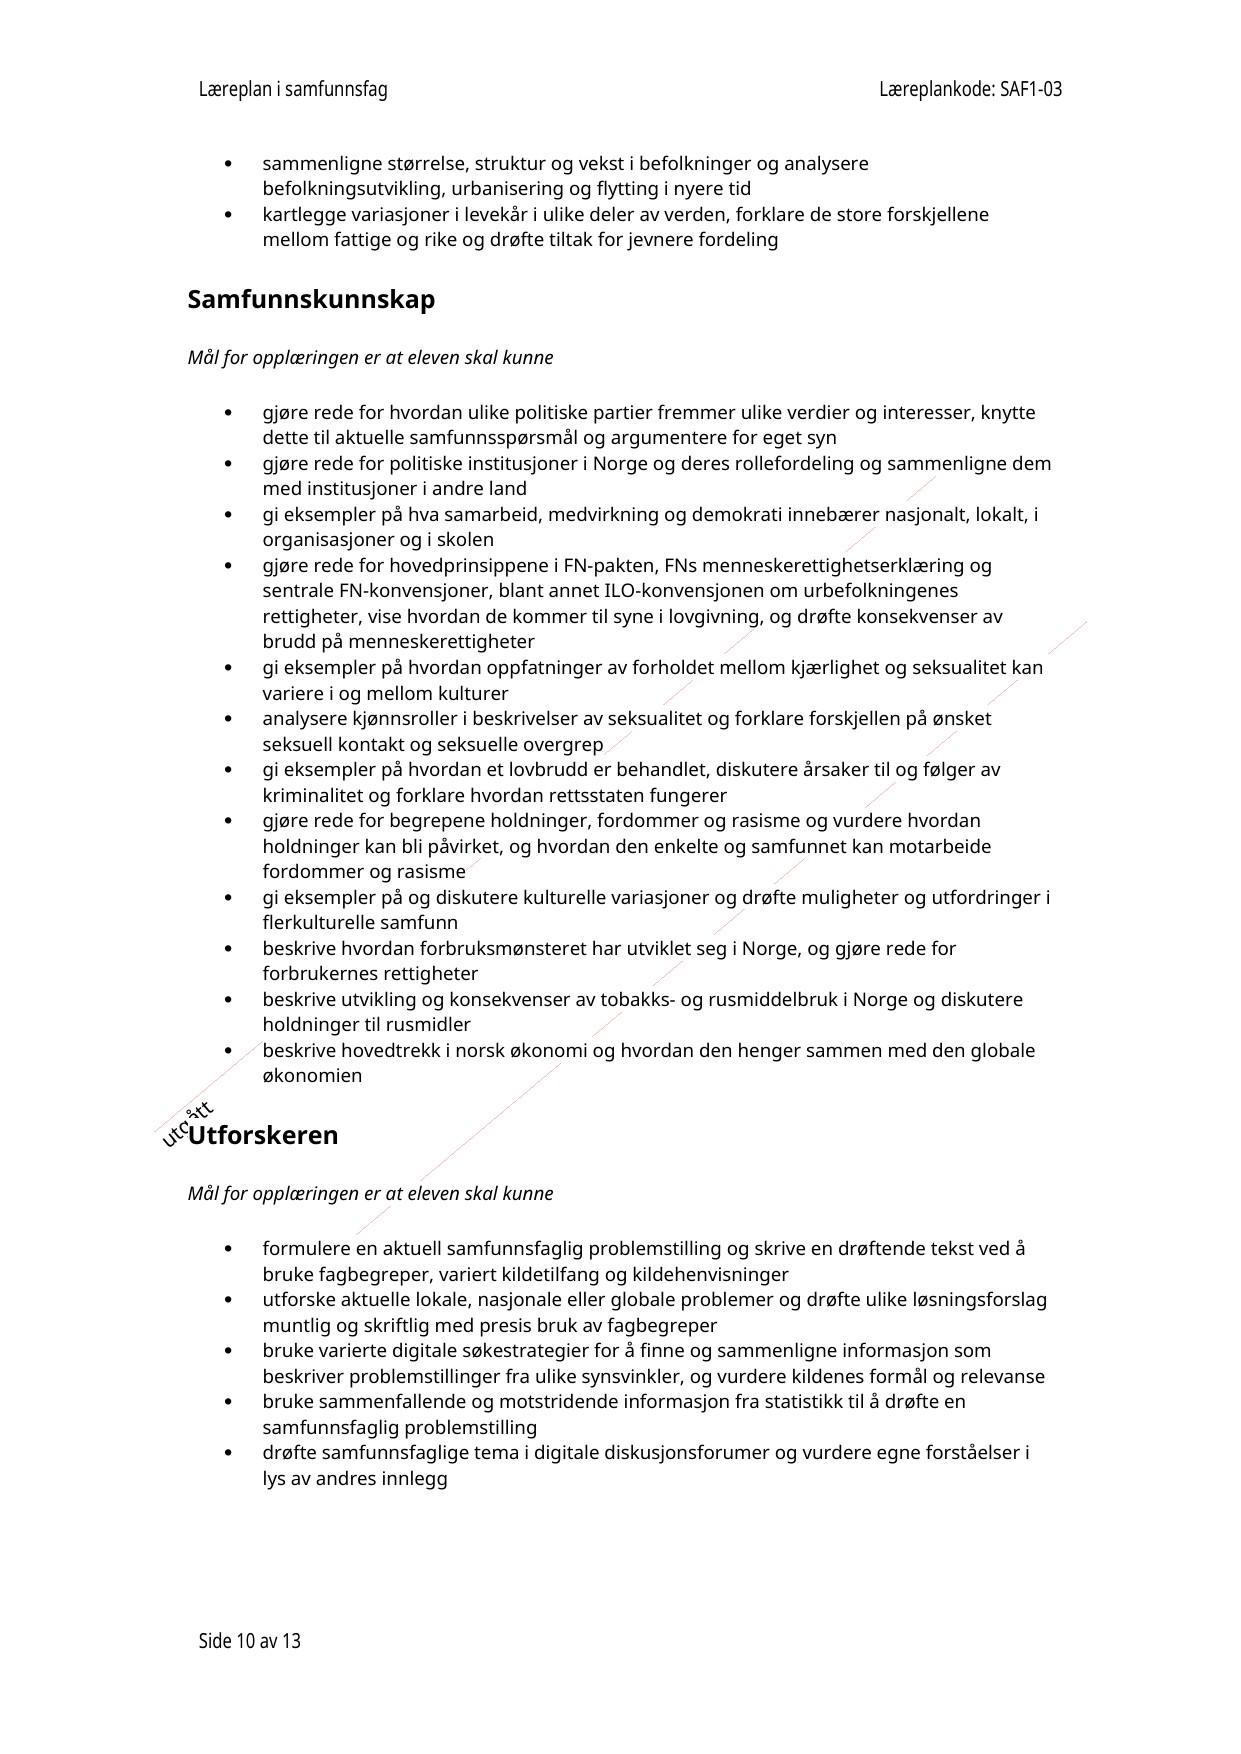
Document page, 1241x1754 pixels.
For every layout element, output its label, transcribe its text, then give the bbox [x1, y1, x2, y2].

list gi eksempler på og diskutere kulturelle variasjoner og drøfte muligheter og utfordringer i flerkulturelle samfunn [420, 909, 742, 935]
subtitle Utforskeren [457, 1117, 1053, 1151]
list bruke varierte digitale søkestrategier for å finne og sammenligne informasjon som beskriver problemstillinger fra ulike synsvinkler, og vurdere kildenes formål og relevanse [225, 1337, 1053, 1388]
list gi eksempler på og diskutere kulturelle variasjoner og drøfte muligheter og utfordringer i flerkulturelle samfunn [225, 884, 418, 935]
list gjøre rede for begrepene holdninger, fordommer og rasisme og vurdere hvordan holdninger kan bli påvirket, og hvordan den enkelte og samfunnet kan motarbeide fordommer og rasisme [466, 858, 803, 884]
list gi eksempler på hvordan oppfatninger av forholdet mellom kjærlighet og seksualitet kan variere i og mellom kulturer [509, 680, 691, 705]
list beskrive utvikling og konsekvenser av tobakks- og rusmiddelbruk i Norge og diskutere holdninger til rusmidler [471, 1012, 620, 1037]
list analysere kjønnsroller i beskrivelser av seksualitet og forklare forskjellen på ønsket seksuell kontakt og seksuelle overgrep [604, 731, 955, 756]
subtitle Utforskeren [205, 1117, 495, 1151]
list gi eksempler på hvordan et lovbrudd er behandlet, diskutere årsaker til og følger av kriminalitet og forklare hvordan rettsstaten fungerer [727, 782, 894, 807]
list gjøre rede for hvordan ulike politiske partier fremmer ulike verdier og interesser, knytte dette til aktuelle samfunnsspørsmål og argumentere for eget syn [837, 399, 1053, 450]
list drøfte samfunnsfaglige tema i digitale diskusjonsforumer og vurdere egne forståelser i lys av andres innlegg [225, 1439, 1053, 1491]
list beskrive hovedtrekk i norsk økonomi og hvordan den henger sammen med den globale økonomien [363, 1063, 559, 1088]
subtitle Samfunnskunnskap [436, 281, 1053, 315]
list analysere kjønnsroller i beskrivelser av seksualitet og forklare forskjellen på ønsket seksuell kontakt og seksuelle overgrep [928, 705, 1053, 756]
list gjøre rede for politiske institusjoner i Norge og deres rollefordeling og sammenligne dem med institusjoner i andre land [908, 450, 1053, 501]
list gjøre rede for begrepene holdninger, fordommer og rasisme og vurdere hvordan holdninger kan bli påvirket, og hvordan den enkelte og samfunnet kan motarbeide fordommer og rasisme [776, 807, 1053, 884]
list gi eksempler på hvordan et lovbrudd er behandlet, diskutere årsaker til og følger av kriminalitet og forklare hvordan rettsstaten fungerer [867, 756, 1053, 807]
list beskrive hvordan forbruksmønsteret har utviklet seg i Norge, og gjøre rede for forbrukernes rettigheter [654, 935, 1053, 986]
list beskrive utvikling og konsekvenser av tobakks- og rusmiddelbruk i Norge og diskutere holdninger til rusmidler [593, 986, 1053, 1037]
list kartlegge variasjoner i levekår i ulike deler av verden, forklare de store forskjellene mellom fattige og rike og drøfte tiltak for jevnere fordeling [779, 201, 1053, 252]
list formulere en aktuell samfunnsfaglig problemstilling og skrive en drøftende tekst ved å bruke fagbegreper, variert kildetilfang og kildehenvisninger [789, 1235, 1053, 1286]
list utforske aktuelle lokale, nasjonale eller globale problemer og drøfte ulike løsningsforslag muntlig og skriftlig med presis bruk av fagbegreper [718, 1312, 1053, 1337]
text Mål for opplæringen er at eleven skal kunne [187, 344, 1053, 370]
list gi eksempler på hva samarbeid, medvirkning og demokrati innebærer nasjonalt, lokalt, i organisasjoner og i skolen [847, 501, 1053, 552]
list gjøre rede for hovedprinsippene i FN-pakten, FNs menneskerettighetserklæring og sentrale FN-konvensjoner, blant annet ILO-konvensjonen om urbefolkningenes rettigheter, vise hvordan de kommer til syne i lovgivning, og drøfte konsekvenser av brudd på menneskerettigheter [535, 629, 752, 654]
list beskrive hovedtrekk i norsk økonomi og hvordan den henger sammen med den globale økonomien [533, 1037, 1053, 1088]
list gi eksempler på hva samarbeid, medvirkning og demokrati innebærer nasjonalt, lokalt, i organisasjoner og i skolen [494, 527, 873, 552]
list gjøre rede for begrepene holdninger, fordommer og rasisme og vurdere hvordan holdninger kan bli påvirket, og hvordan den enkelte og samfunnet kan motarbeide fordommer og rasisme [225, 807, 540, 884]
list gi eksempler på hvordan oppfatninger av forholdet mellom kjærlighet og seksualitet kan variere i og mellom kulturer [989, 654, 1053, 705]
list gi eksempler på hvordan oppfatninger av forholdet mellom kjærlighet og seksualitet kan variere i og mellom kulturer [665, 680, 1015, 705]
text Mål for opplæringen er at eleven skal kunne [561, 1181, 1053, 1206]
list bruke sammenfallende og motstridende informasjon fra statistikk til å drøfte en samfunnsfaglig problemstilling [225, 1388, 1053, 1439]
list gjøre rede for hovedprinsippene i FN-pakten, FNs menneskerettighetserklæring og sentrale FN-konvensjoner, blant annet ILO-konvensjonen om urbefolkningenes rettigheter, vise hvordan de kommer til syne i lovgivning, og drøfte konsekvenser av brudd på menneskerettigheter [725, 552, 1053, 654]
list gjøre rede for politiske institusjoner i Norge og deres rollefordeling og sammenligne dem med institusjoner i andre land [527, 476, 934, 501]
list gi eksempler på og diskutere kulturelle variasjoner og drøfte muligheter og utfordringer i flerkulturelle samfunn [715, 884, 1053, 935]
list sammenligne størrelse, struktur og vekst i befolkninger og analysere befolkningsutvikling, urbanisering og flytting i nyere tid [752, 150, 1053, 201]
list beskrive hvordan forbruksmønsteret har utviklet seg i Norge, og gjøre rede for forbrukernes rettigheter [483, 961, 680, 986]
